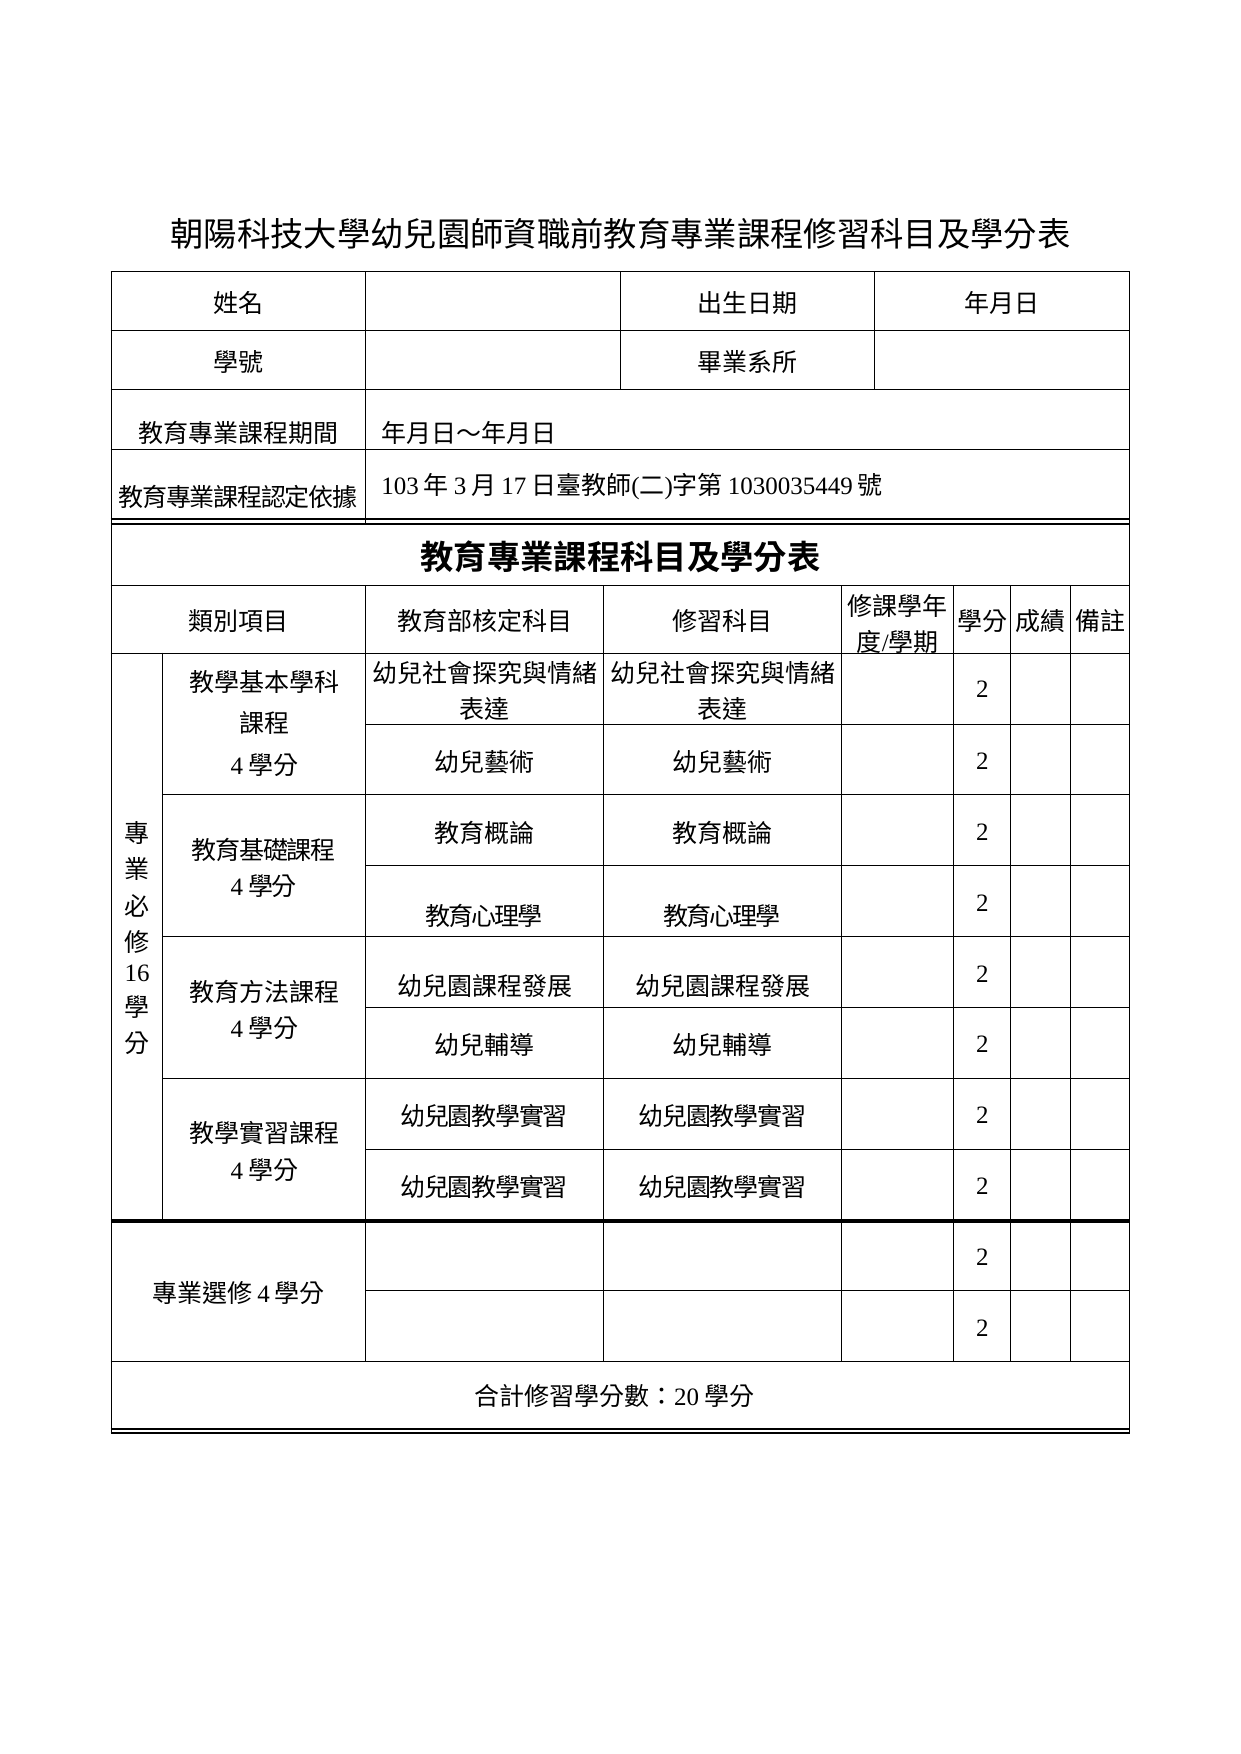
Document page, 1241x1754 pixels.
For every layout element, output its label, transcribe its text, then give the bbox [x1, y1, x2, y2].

table_cell 教育專業課程期間 [112, 390, 365, 448]
table_header [366, 272, 620, 330]
table_cell 畢業系所 [621, 331, 874, 389]
table_cell 幼兒社會探究與情緒表達 [366, 654, 603, 723]
table_cell 類別項目 [112, 586, 365, 653]
table_cell 教育方法課程 4學分 [163, 937, 365, 1078]
table_cell [842, 1079, 953, 1148]
table_cell [604, 1291, 841, 1361]
table_cell [842, 795, 953, 865]
table_cell [1071, 866, 1129, 936]
table_cell [366, 1223, 603, 1290]
table_cell 2 [954, 866, 1010, 936]
table_cell 修習科目 [604, 586, 841, 653]
table_cell [366, 1291, 603, 1361]
table_cell 年月日～年月日 [366, 390, 1129, 448]
table_cell 2 [954, 1079, 1010, 1148]
table_header 出生日期 [621, 272, 874, 330]
table_cell [842, 1223, 953, 1290]
table_cell 幼兒園教學實習 [366, 1079, 603, 1148]
table_cell 2 [954, 937, 1010, 1007]
table_cell 教育基礎課程 4學分 [163, 795, 365, 936]
table_cell 2 [954, 1150, 1010, 1219]
table_cell 教育心理學 [366, 866, 603, 936]
table_cell 幼兒輔導 [604, 1008, 841, 1078]
table_cell [1011, 725, 1070, 794]
table_cell [1071, 937, 1129, 1007]
table_cell 幼兒輔導 [366, 1008, 603, 1078]
table_cell 幼兒園教學實習 [366, 1150, 603, 1219]
table_cell [1071, 1291, 1129, 1361]
table_cell 幼兒藝術 [366, 725, 603, 794]
table_cell 專業必修16學分 [112, 654, 162, 1219]
table_cell 教學基本學科 課程 4學分 [163, 654, 365, 794]
table_cell 幼兒園課程發展 [604, 937, 841, 1007]
table_cell 幼兒社會探究與情緒表達 [604, 654, 841, 723]
table_header 年月日 [875, 272, 1129, 330]
table_cell 2 [954, 1223, 1010, 1290]
table_cell 2 [954, 1008, 1010, 1078]
table_cell 教育專業課程認定依據 [112, 450, 365, 518]
table_cell [842, 866, 953, 936]
table_cell 幼兒藝術 [604, 725, 841, 794]
table_cell [1071, 1008, 1129, 1078]
table_cell [1071, 1079, 1129, 1148]
table_cell 成績 [1011, 586, 1070, 653]
table_cell [1011, 937, 1070, 1007]
table_cell 備註 [1071, 586, 1129, 653]
table_cell 幼兒園教學實習 [604, 1079, 841, 1148]
table_cell 2 [954, 795, 1010, 865]
table_cell [842, 937, 953, 1007]
table_cell 修課學年度/學期 [842, 586, 953, 653]
table_cell 學分 [954, 586, 1010, 653]
table_cell [1071, 1150, 1129, 1219]
table_cell 教育心理學 [604, 866, 841, 936]
table_cell [842, 725, 953, 794]
table_cell [1011, 1223, 1070, 1290]
table_cell 專業選修4學分 [112, 1223, 365, 1361]
table_cell 幼兒園教學實習 [604, 1150, 841, 1219]
table_cell [1011, 1008, 1070, 1078]
table_cell [1071, 654, 1129, 723]
table_cell [1071, 795, 1129, 865]
table_cell 合計修習學分數：20學分 [112, 1362, 1129, 1428]
table_cell [842, 654, 953, 723]
table_header 姓名 [112, 272, 365, 330]
table_cell [842, 1150, 953, 1219]
table_cell 學號 [112, 331, 365, 389]
table_cell 教育專業課程科目及學分表 [112, 525, 1129, 585]
table_cell 2 [954, 654, 1010, 723]
table_cell 教育概論 [604, 795, 841, 865]
table_cell [366, 331, 620, 389]
table_cell [875, 331, 1129, 389]
table_cell [1011, 1291, 1070, 1361]
table_cell [604, 1223, 841, 1290]
table_cell 教育概論 [366, 795, 603, 865]
table_cell 2 [954, 1291, 1010, 1361]
table_cell 教學實習課程 4學分 [163, 1079, 365, 1219]
text 朝陽科技大學幼兒園師資職前教育專業課程修習科目及學分表 [59, 190, 1181, 252]
table_cell 103年3月17日臺教師(二)字第1030035449號 [366, 450, 1129, 518]
table_cell [842, 1008, 953, 1078]
table_cell [1071, 725, 1129, 794]
table_cell [842, 1291, 953, 1361]
table_cell 2 [954, 725, 1010, 794]
table_cell [1011, 866, 1070, 936]
table_cell [1011, 1150, 1070, 1219]
table_cell 教育部核定科目 [366, 586, 603, 653]
table_cell [1011, 795, 1070, 865]
table_cell [1011, 654, 1070, 723]
table_cell [1011, 1079, 1070, 1148]
table_cell [1071, 1223, 1129, 1290]
table_cell 幼兒園課程發展 [366, 937, 603, 1007]
